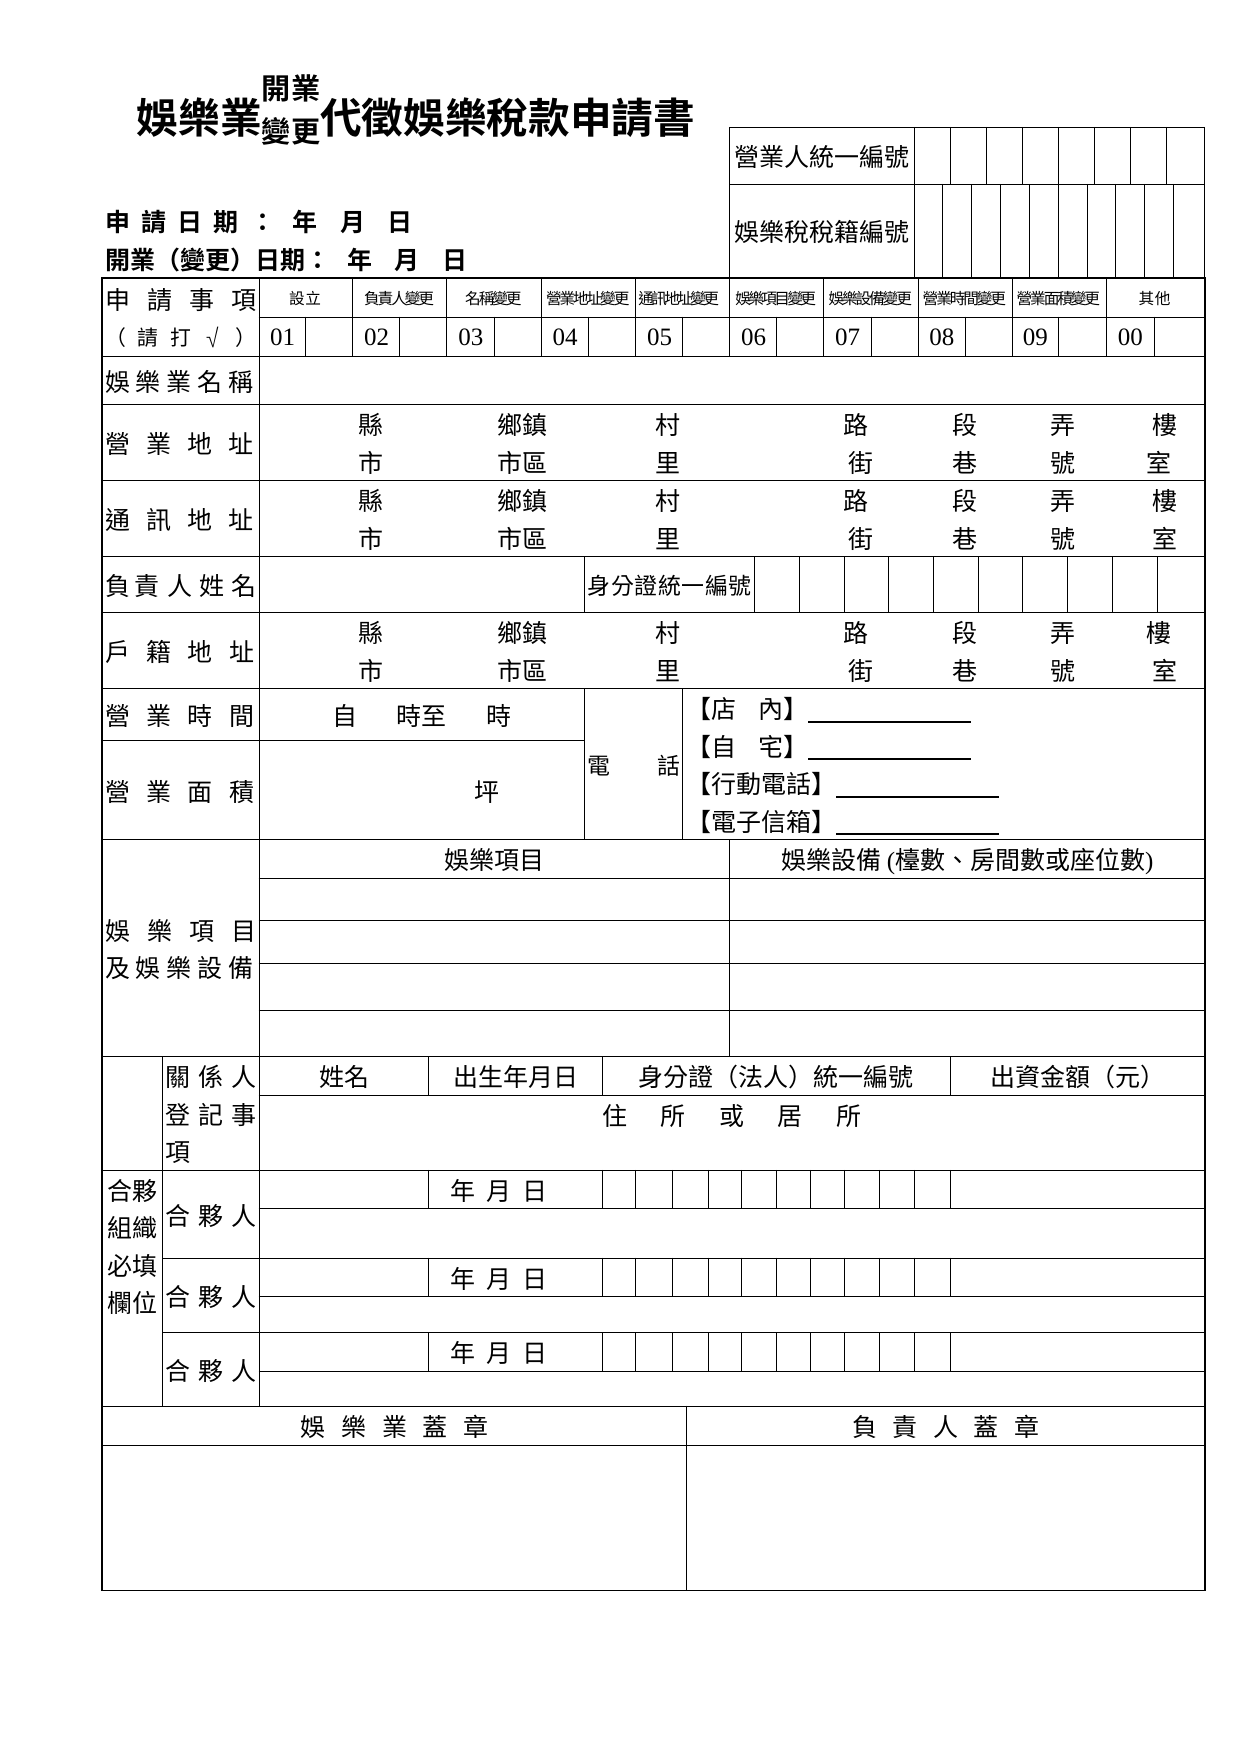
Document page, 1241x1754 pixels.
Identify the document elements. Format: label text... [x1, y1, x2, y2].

table_cell [603, 1171, 635, 1208]
table_cell 住 所 或 居 所 [260, 1096, 1204, 1170]
table_cell 06 [730, 318, 776, 356]
table_cell [1116, 185, 1144, 277]
table_cell [880, 1333, 914, 1371]
table_cell 樓 室 [1103, 481, 1204, 556]
table_cell 段 巷 [901, 405, 1005, 480]
table_cell 07 [824, 318, 871, 356]
table_cell 出生年月日 [429, 1057, 602, 1095]
table_header 娛樂業開業變更代徵娛樂稅款申請書 申 請 日 期 ： 年 月 日 開業（變更）日期： 年 月 日 [102, 52, 730, 277]
table_cell 姓名 [260, 1057, 428, 1095]
table_cell [260, 879, 729, 920]
table_cell 負責人蓋章 [687, 1407, 1204, 1445]
table_cell [777, 1171, 810, 1208]
table_cell 村 里 [560, 481, 708, 556]
table_cell 營業時間變更 [919, 279, 1012, 317]
table_cell 弄 號 [1005, 405, 1103, 480]
table_cell [260, 1372, 1204, 1406]
table_cell 弄 號 [1005, 613, 1103, 688]
table_cell [709, 1171, 741, 1208]
table_cell [636, 1171, 672, 1208]
table_cell [1001, 185, 1029, 277]
table_cell [800, 557, 844, 612]
table_cell 娛樂設備 (檯數、房間數或座位數) [730, 840, 1204, 878]
table_cell [811, 1333, 844, 1371]
table_cell [260, 557, 584, 612]
table_cell 娛樂業名稱 [103, 357, 259, 404]
table_cell 01 [260, 318, 305, 356]
table_cell [709, 1259, 741, 1296]
table_cell [1023, 557, 1067, 612]
table_cell [742, 1259, 776, 1296]
table_cell [687, 1446, 1204, 1590]
table_cell 合夥組織必填欄位 [103, 1171, 162, 1406]
table_cell 路 街 [708, 613, 901, 688]
table_cell [1059, 185, 1087, 277]
table_cell 縣 市 [260, 481, 396, 556]
table_cell [730, 1011, 1204, 1056]
table_cell 娛樂項目變更 [730, 279, 823, 317]
table_cell 坪 [260, 741, 584, 839]
table_cell [306, 318, 352, 356]
table_cell 娛樂業蓋章 [103, 1407, 686, 1445]
table_cell 通訊地址 [103, 481, 259, 556]
table_cell [1088, 185, 1115, 277]
table_cell [1030, 185, 1058, 277]
table_cell 通訊地址變更 [636, 279, 729, 317]
table_cell [1174, 185, 1204, 277]
table_cell [495, 318, 541, 356]
table_cell 申請事項 （請打√） [103, 279, 259, 356]
table_cell [589, 318, 635, 356]
table_cell [673, 1333, 708, 1371]
table_cell 年 月 日 [429, 1333, 602, 1371]
table_cell [1059, 128, 1094, 184]
table_cell [730, 879, 1204, 920]
table_cell 鄉鎮 市區 [396, 405, 560, 480]
table_cell 年 月 日 [429, 1171, 602, 1208]
table_cell [1059, 318, 1106, 356]
table_cell [951, 1259, 1204, 1296]
table_cell [1155, 318, 1204, 356]
table_cell 縣 市 [260, 613, 396, 688]
table_cell 營業面積 [103, 741, 259, 839]
table_cell [103, 1446, 686, 1590]
table_cell 合夥人 [163, 1333, 259, 1406]
table_cell [811, 1259, 844, 1296]
table_cell [951, 128, 986, 184]
table_cell [943, 185, 971, 277]
table_cell 其 他 [1107, 279, 1204, 317]
table_cell 設 立 [260, 279, 352, 317]
table_cell 鄉鎮 市區 [396, 613, 560, 688]
table_cell 年 月 日 [429, 1259, 602, 1296]
table_cell [915, 1333, 950, 1371]
table_cell [872, 318, 918, 356]
table_cell [880, 1259, 914, 1296]
table_cell [1145, 185, 1173, 277]
table_cell [1095, 128, 1130, 184]
table_cell [845, 1259, 879, 1296]
table_cell 身分證（法人）統一編號 [603, 1057, 950, 1095]
table_cell 弄 號 [1005, 481, 1103, 556]
table_cell [636, 1333, 672, 1371]
table_cell [103, 1057, 162, 1170]
table_cell [683, 318, 729, 356]
table_cell 04 [542, 318, 588, 356]
table_cell 自 時至 時 [260, 689, 584, 740]
table_cell [673, 1259, 708, 1296]
table_cell 負責人姓名 [103, 557, 259, 612]
table_cell 縣 市 [260, 405, 396, 480]
table_cell [972, 185, 1000, 277]
table_cell [979, 557, 1022, 612]
table_cell [260, 357, 1204, 404]
table_cell 樓 室 [1103, 613, 1204, 688]
table_cell [603, 1259, 635, 1296]
table_cell 合夥人 [163, 1171, 259, 1258]
table_cell 娛樂項目 [260, 840, 729, 878]
table_cell 村 里 [560, 405, 708, 480]
table_cell [845, 557, 888, 612]
table_cell 02 [353, 318, 399, 356]
table_cell [709, 1333, 741, 1371]
table_cell 段 巷 [901, 481, 1005, 556]
table_cell 09 [1013, 318, 1058, 356]
table_cell [260, 1171, 428, 1208]
table_cell [400, 318, 446, 356]
table_cell [845, 1333, 879, 1371]
table_cell 出資金額（元） [951, 1057, 1204, 1095]
table_cell 鄉鎮 市區 [396, 481, 560, 556]
table_cell 戶籍地址 [103, 613, 259, 688]
table_cell [966, 318, 1012, 356]
table_cell [777, 1333, 810, 1371]
table_cell [730, 921, 1204, 963]
table_cell [777, 1259, 810, 1296]
table_cell 08 [919, 318, 965, 356]
table_cell [755, 557, 799, 612]
table_cell [603, 1333, 635, 1371]
table_cell [260, 921, 729, 963]
table_cell [987, 128, 1022, 184]
table_cell [845, 1171, 879, 1208]
table_cell 營業地址 [103, 405, 259, 480]
table_cell 03 [447, 318, 494, 356]
table_cell [636, 1259, 672, 1296]
table_cell [1158, 557, 1204, 612]
table_header [730, 52, 1204, 127]
table_cell 娛樂稅稅籍編號 [730, 185, 914, 277]
table_cell 關係人 登記事項 [163, 1057, 259, 1170]
table_cell [915, 185, 942, 277]
table_cell [673, 1171, 708, 1208]
table_cell 路 街 [708, 481, 901, 556]
table_cell [1113, 557, 1157, 612]
table_cell [811, 1171, 844, 1208]
table_cell [260, 1297, 1204, 1332]
table_cell 營業人統一編號 [730, 128, 914, 184]
table_cell [1167, 128, 1204, 184]
table_cell 樓 室 [1103, 405, 1204, 480]
table_cell 00 [1107, 318, 1154, 356]
table_cell [742, 1333, 776, 1371]
table_cell 【店 內】 【自 宅】 【行動電話】 【電子信箱】 [683, 689, 1204, 839]
table_cell 娛樂設備變更 [824, 279, 918, 317]
table_cell 村 里 [560, 613, 708, 688]
table_cell 段 巷 [901, 613, 1005, 688]
table_cell 合夥人 [163, 1259, 259, 1332]
table_cell [260, 1333, 428, 1371]
table_cell [260, 1011, 729, 1056]
table_cell [915, 1259, 950, 1296]
table_cell [1068, 557, 1112, 612]
table_cell [777, 318, 823, 356]
table_cell 負責人變更 [353, 279, 446, 317]
table_cell [880, 1171, 914, 1208]
table_cell [260, 1209, 1204, 1258]
table_cell 05 [636, 318, 682, 356]
table_cell 名稱變更 [447, 279, 541, 317]
table_cell 身分證統一編號 [585, 557, 754, 612]
table_cell 電話 [585, 689, 682, 839]
table_cell [1023, 128, 1058, 184]
table_cell [1131, 128, 1166, 184]
table_cell [260, 1259, 428, 1296]
table_cell [260, 964, 729, 1010]
table_cell [742, 1171, 776, 1208]
table_cell [951, 1333, 1204, 1371]
table_cell 營業地址變更 [542, 279, 635, 317]
table_cell 營業面積變更 [1013, 279, 1106, 317]
table_cell 營業時間 [103, 689, 259, 740]
table_cell [730, 964, 1204, 1010]
table_cell [951, 1171, 1204, 1208]
table_cell 路 街 [708, 405, 901, 480]
table_cell [934, 557, 978, 612]
table_cell [915, 1171, 950, 1208]
table_cell [889, 557, 933, 612]
table_cell [915, 128, 950, 184]
table_cell 娛 樂 項 目 及 娛 樂 設 備 [103, 840, 259, 1056]
